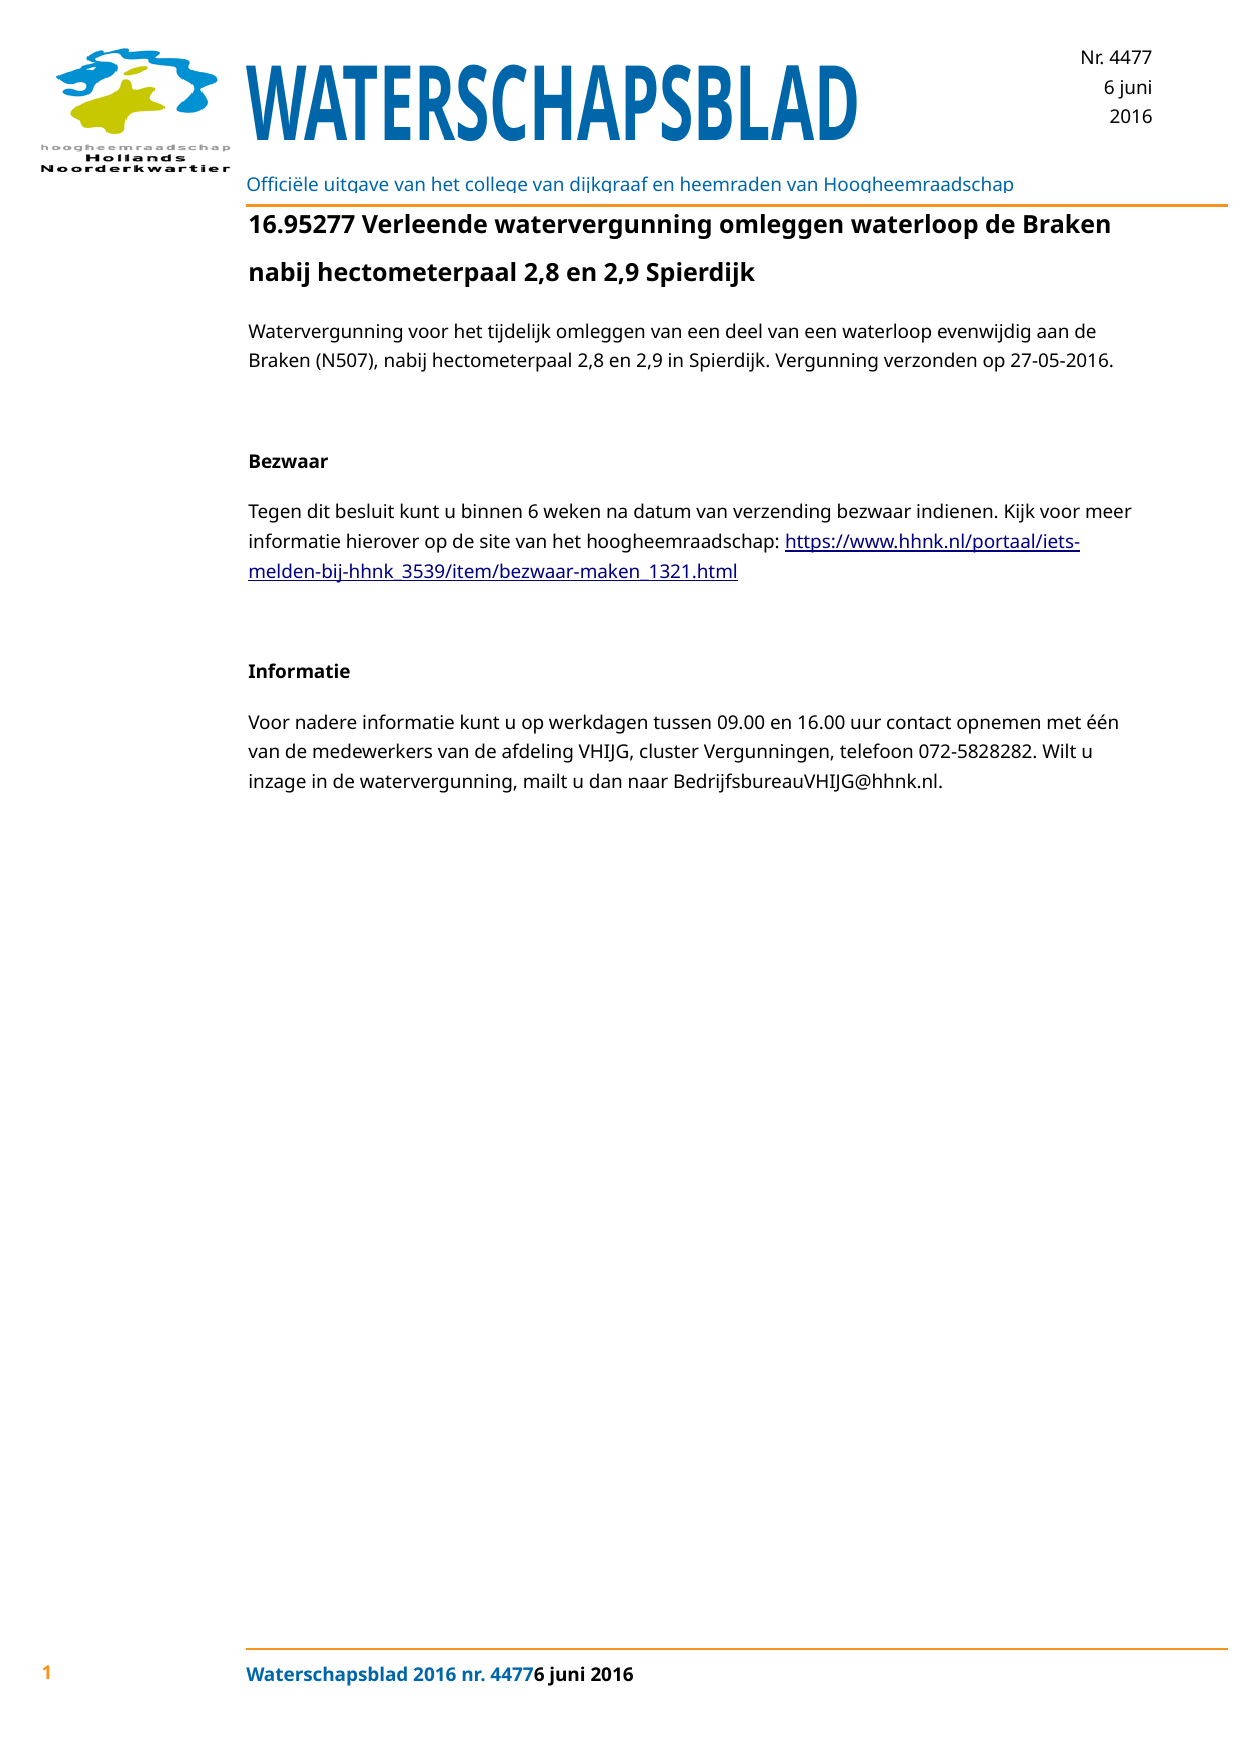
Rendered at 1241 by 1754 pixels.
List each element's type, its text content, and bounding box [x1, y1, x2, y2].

picture [41, 47, 231, 172]
text Tegen dit besluit kunt u binnen 6 weken na datum van verzending bezwaar indienen. Kijk voor meer informatie hierover op de site van het hoogheemraadschap: https://www.hhnk.nl/portaal/iets-melden-bij-hhnk_3539/item/bezwaar-maken_1321.html [248, 499, 1152, 584]
text Voor nadere informatie kunt u op werkdagen tussen 09.00 en 16.00 uur contact opnemen met één van de medewerkers van de afdeling VHIJG, cluster Vergunningen, telefoon 072-5828282. Wilt u inzage in de watervergunning, mailt u dan naar BedrijfsbureauVHIJG@hhnk.nl. [248, 709, 1152, 794]
text 16.95277 Verleende watervergunning omleggen waterloop de Braken nabij hectometerpaal 2,8 en 2,9 Spierdijk [248, 207, 1152, 288]
text Informatie [248, 659, 1152, 684]
text Watervergunning voor het tijdelijk omleggen van een deel van een waterloop evenwijdig aan de Braken (N507), nabij hectometerpaal 2,8 en 2,9 in Spierdijk. Vergunning verzonden op 27-05-2016. [248, 318, 1152, 373]
text Bezwaar [248, 448, 1152, 474]
